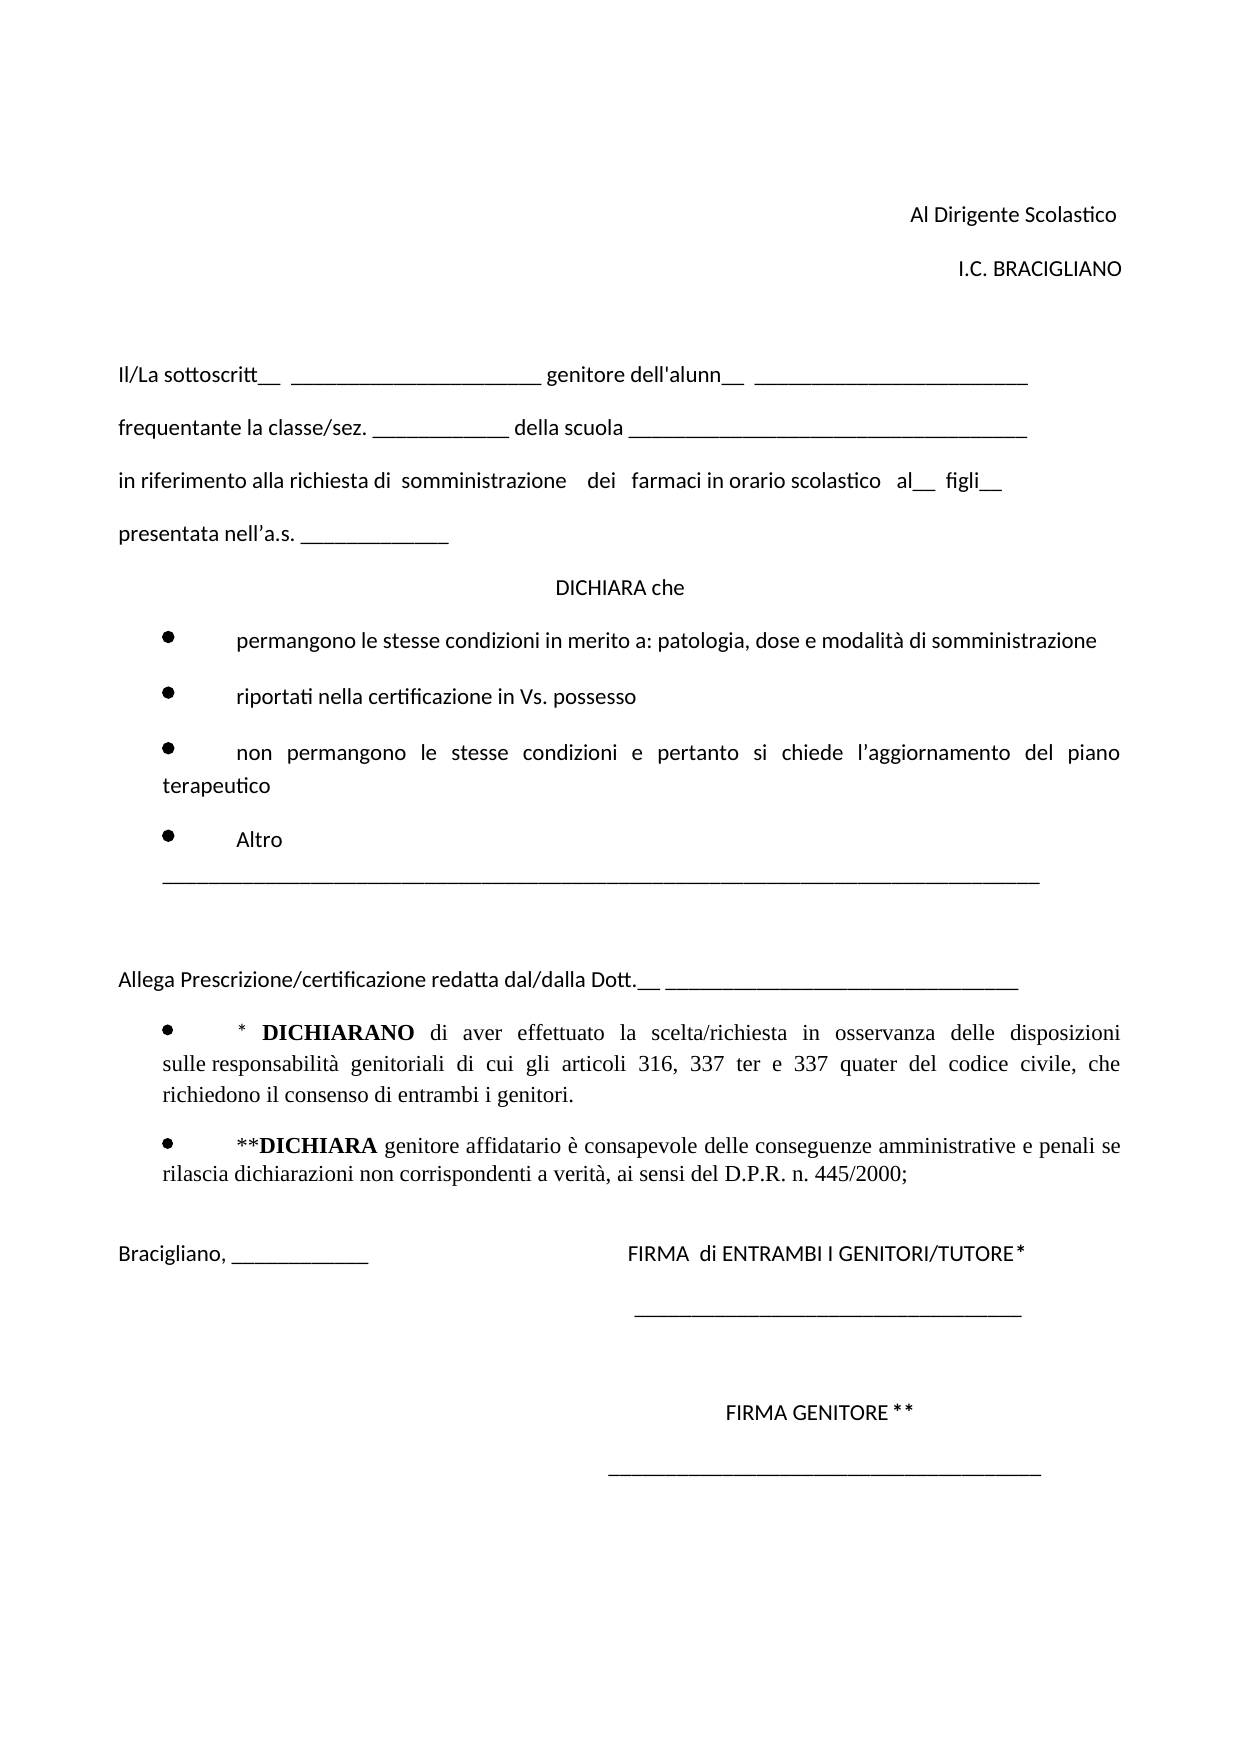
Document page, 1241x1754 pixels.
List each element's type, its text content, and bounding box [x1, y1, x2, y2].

text Al Dirigente Scolastico [561, 201, 1122, 229]
text Allega Prescrizione/certificazione redatta dal/dalla Dott.__ _______________________________ [118, 965, 1122, 993]
text ______________________________________ [118, 1451, 1122, 1479]
text frequentante la classe/sez. ____________ della scuola ___________________________________ [118, 413, 1122, 442]
text presentata nell’a.s. _____________ [118, 519, 1122, 548]
text in riferimento alla richiesta di somministrazione dei farmaci in orario scolastico al__ figli__ [118, 467, 1122, 494]
list * DICHIARANO di aver effettuato la scelta/richiesta in osservanza delle disposizioni sulle responsabilità genitoriali di cui gli articoli 316, 337 ter e 337 quater del codice civile, che richiedono il consenso di entrambi i genitori. [162, 1018, 1122, 1107]
text Bracigliano, ____________ FIRMA di ENTRAMBI I GENITORI/TUTORE* [118, 1239, 1122, 1267]
list Altro _____________________________________________________________________________ [162, 824, 1122, 887]
list riportati nella certificazione in Vs. possesso [162, 681, 1122, 712]
text __________________________________ [118, 1292, 1122, 1320]
text I.C. BRACIGLIANO [561, 254, 1122, 282]
list permangono le stesse condizioni in merito a: patologia, dose e modalità di somministrazione [162, 626, 1122, 656]
list **DICHIARA genitore affidatario è consapevole delle conseguenze amministrative e penali se rilascia dichiarazioni non corrispondenti a verità, ai sensi del D.P.R. n. 445/2000; [162, 1132, 1122, 1186]
text Il/La sottoscritt__ ______________________ genitore dell'alunn__ ________________________ [118, 361, 1122, 388]
list non permangono le stesse condizioni e pertanto si chiede l’aggiornamento del piano terapeutico [162, 737, 1122, 799]
text FIRMA GENITORE** [118, 1398, 1122, 1426]
text DICHIARA che [118, 573, 1122, 601]
